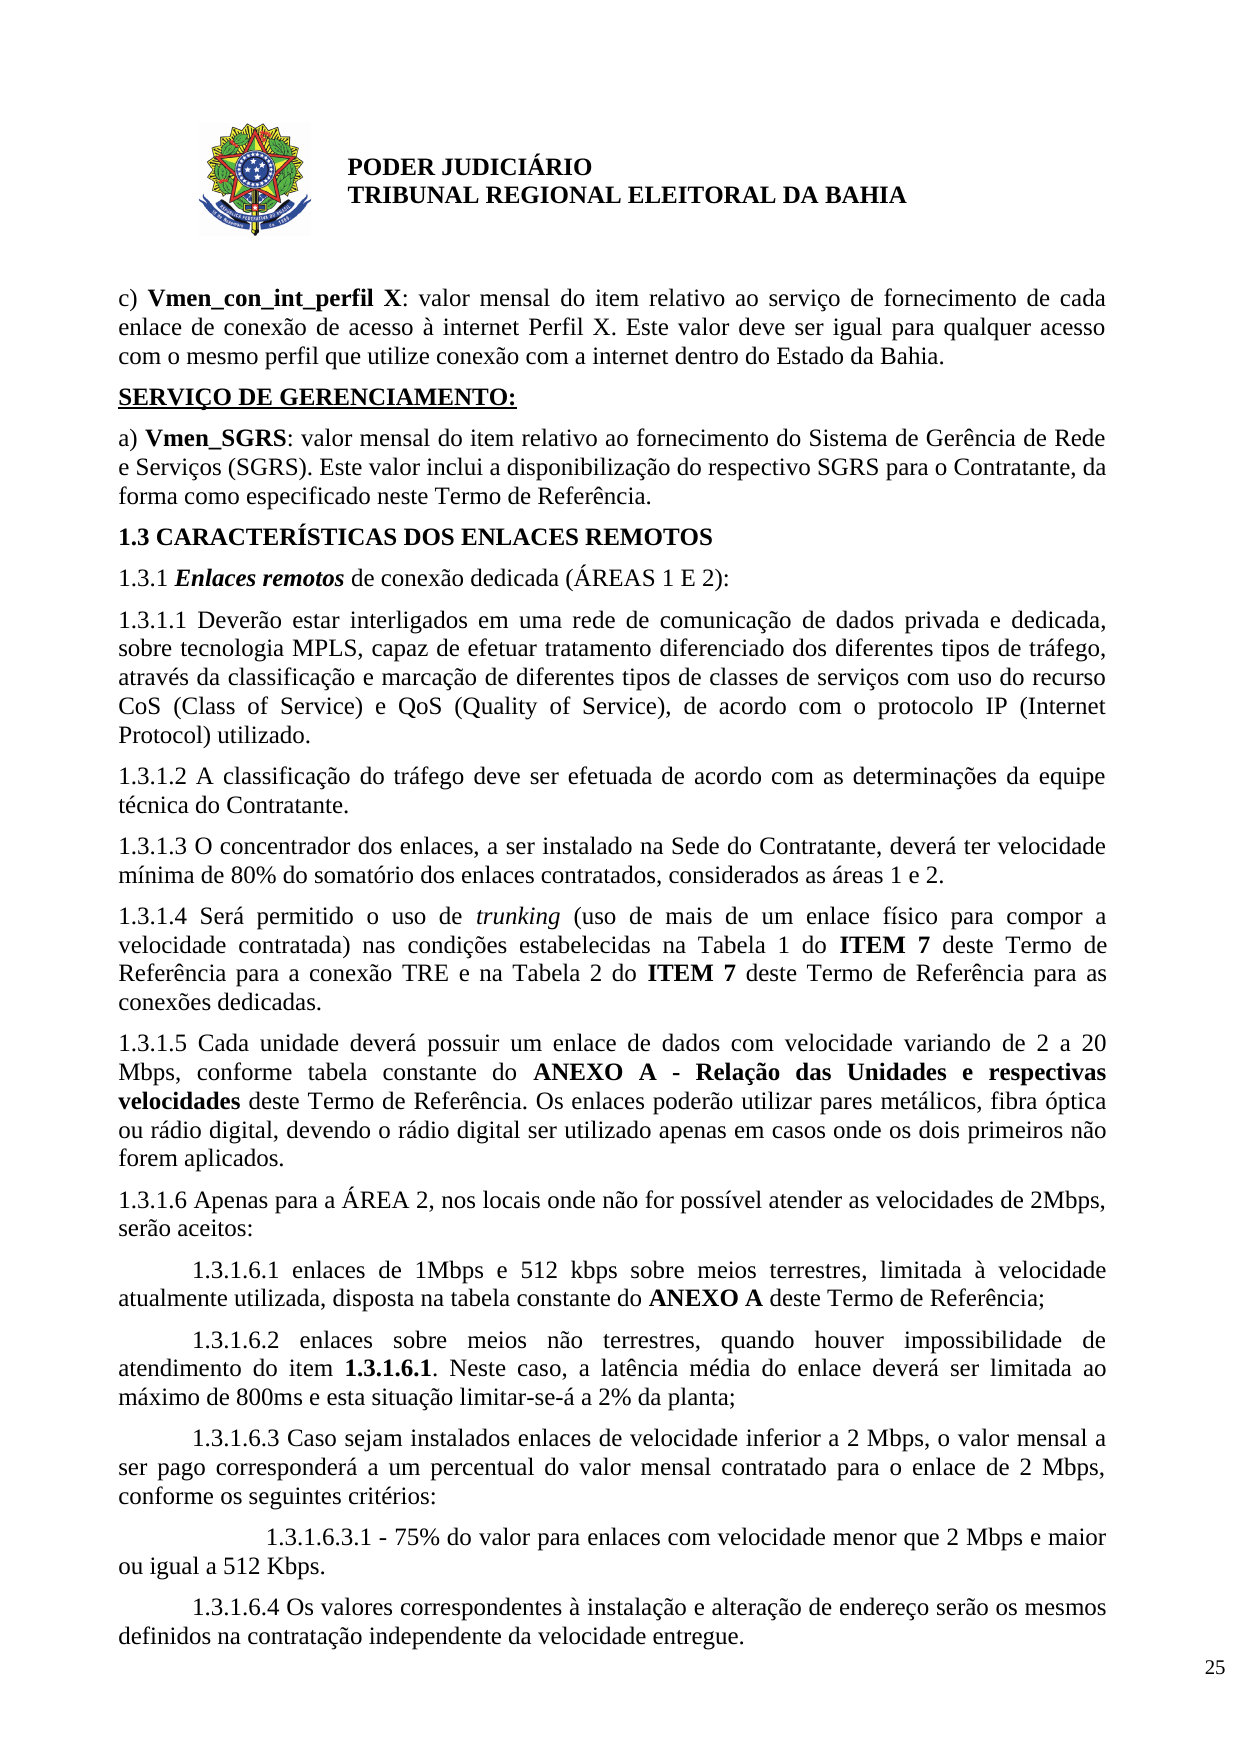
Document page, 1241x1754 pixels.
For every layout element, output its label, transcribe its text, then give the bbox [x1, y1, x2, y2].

text 1.3 CARACTERÍSTICAS DOS ENLACES REMOTOS [118, 522, 1107, 551]
text a) Vmen_SGRS: valor mensal do item relativo ao fornecimento do Sistema de Gerência de Rede e Serviços (SGRS). Este valor inclui a disponibilização do respectivo SGRS para o Contratante, da forma como especificado neste Termo de Referência. [118, 423, 1107, 510]
text 1.3.1.4 Será permitido o uso de trunking (uso de mais de um enlace físico para compor a velocidade contratada) nas condições estabelecidas na Tabela 1 do ITEM 7 deste Termo de Referência para a conexão TRE e na Tabela 2 do ITEM 7 deste Termo de Referência para as conexões dedicadas. [118, 901, 1107, 1016]
text 1.3.1.6.3.1 - 75% do valor para enlaces com velocidade menor que 2 Mbps e maior ou igual a 512 Kbps. [118, 1522, 1107, 1580]
text 1.3.1.6.2 enlaces sobre meios não terrestres, quando houver impossibilidade de atendimento do item 1.3.1.6.1. Neste caso, a latência média do enlace deverá ser limitada ao máximo de 800ms e esta situação limitar-se-á a 2% da planta; [118, 1325, 1107, 1411]
text 1.3.1.6 Apenas para a ÁREA 2, nos locais onde não for possível atender as velocidades de 2Mbps, serão aceitos: [118, 1185, 1107, 1242]
text 1.3.1.6.3 Caso sejam instalados enlaces de velocidade inferior a 2 Mbps, o valor mensal a ser pago corresponderá a um percentual do valor mensal contratado para o enlace de 2 Mbps, conforme os seguintes critérios: [118, 1423, 1107, 1510]
text 1.3.1.6.4 Os valores correspondentes à instalação e alteração de endereço serão os mesmos definidos na contratação independente da velocidade entregue. [118, 1592, 1107, 1650]
text 1.3.1 Enlaces remotos de conexão dedicada (ÁREAS 1 E 2): [118, 563, 1107, 592]
text 1.3.1.5 Cada unidade deverá possuir um enlace de dados com velocidade variando de 2 a 20 Mbps, conforme tabela constante do ANEXO A - Relação das Unidades e respectivas velocidades deste Termo de Referência. Os enlaces poderão utilizar pares metálicos, fibra óptica ou rádio digital, devendo o rádio digital ser utilizado apenas em casos onde os dois primeiros não forem aplicados. [118, 1028, 1107, 1172]
text 1.3.1.1 Deverão estar interligados em uma rede de comunicação de dados privada e dedicada, sobre tecnologia MPLS, capaz de efetuar tratamento diferenciado dos diferentes tipos de tráfego, através da classificação e marcação de diferentes tipos de classes de serviços com uso do recurso CoS (Class of Service) e QoS (Quality of Service), de acordo com o protocolo IP (Internet Protocol) utilizado. [118, 605, 1107, 748]
text 1.3.1.2 A classificação do tráfego deve ser efetuada de acordo com as determinações da equipe técnica do Contratante. [118, 761, 1107, 818]
text SERVIÇO DE GERENCIAMENTO: [118, 382, 1107, 411]
text c) Vmen_con_int_perfil X: valor mensal do item relativo ao serviço de fornecimento de cada enlace de conexão de acesso à internet Perfil X. Este valor deve ser igual para qualquer acesso com o mesmo perfil que utilize conexão com a internet dentro do Estado da Bahia. [118, 283, 1107, 370]
text 1.3.1.6.1 enlaces de 1Mbps e 512 kbps sobre meios terrestres, limitada à velocidade atualmente utilizada, disposta na tabela constante do ANEXO A deste Termo de Referência; [118, 1255, 1107, 1312]
text 1.3.1.3 O concentrador dos enlaces, a ser instalado na Sede do Contratante, deverá ter velocidade mínima de 80% do somatório dos enlaces contratados, considerados as áreas 1 e 2. [118, 831, 1107, 888]
